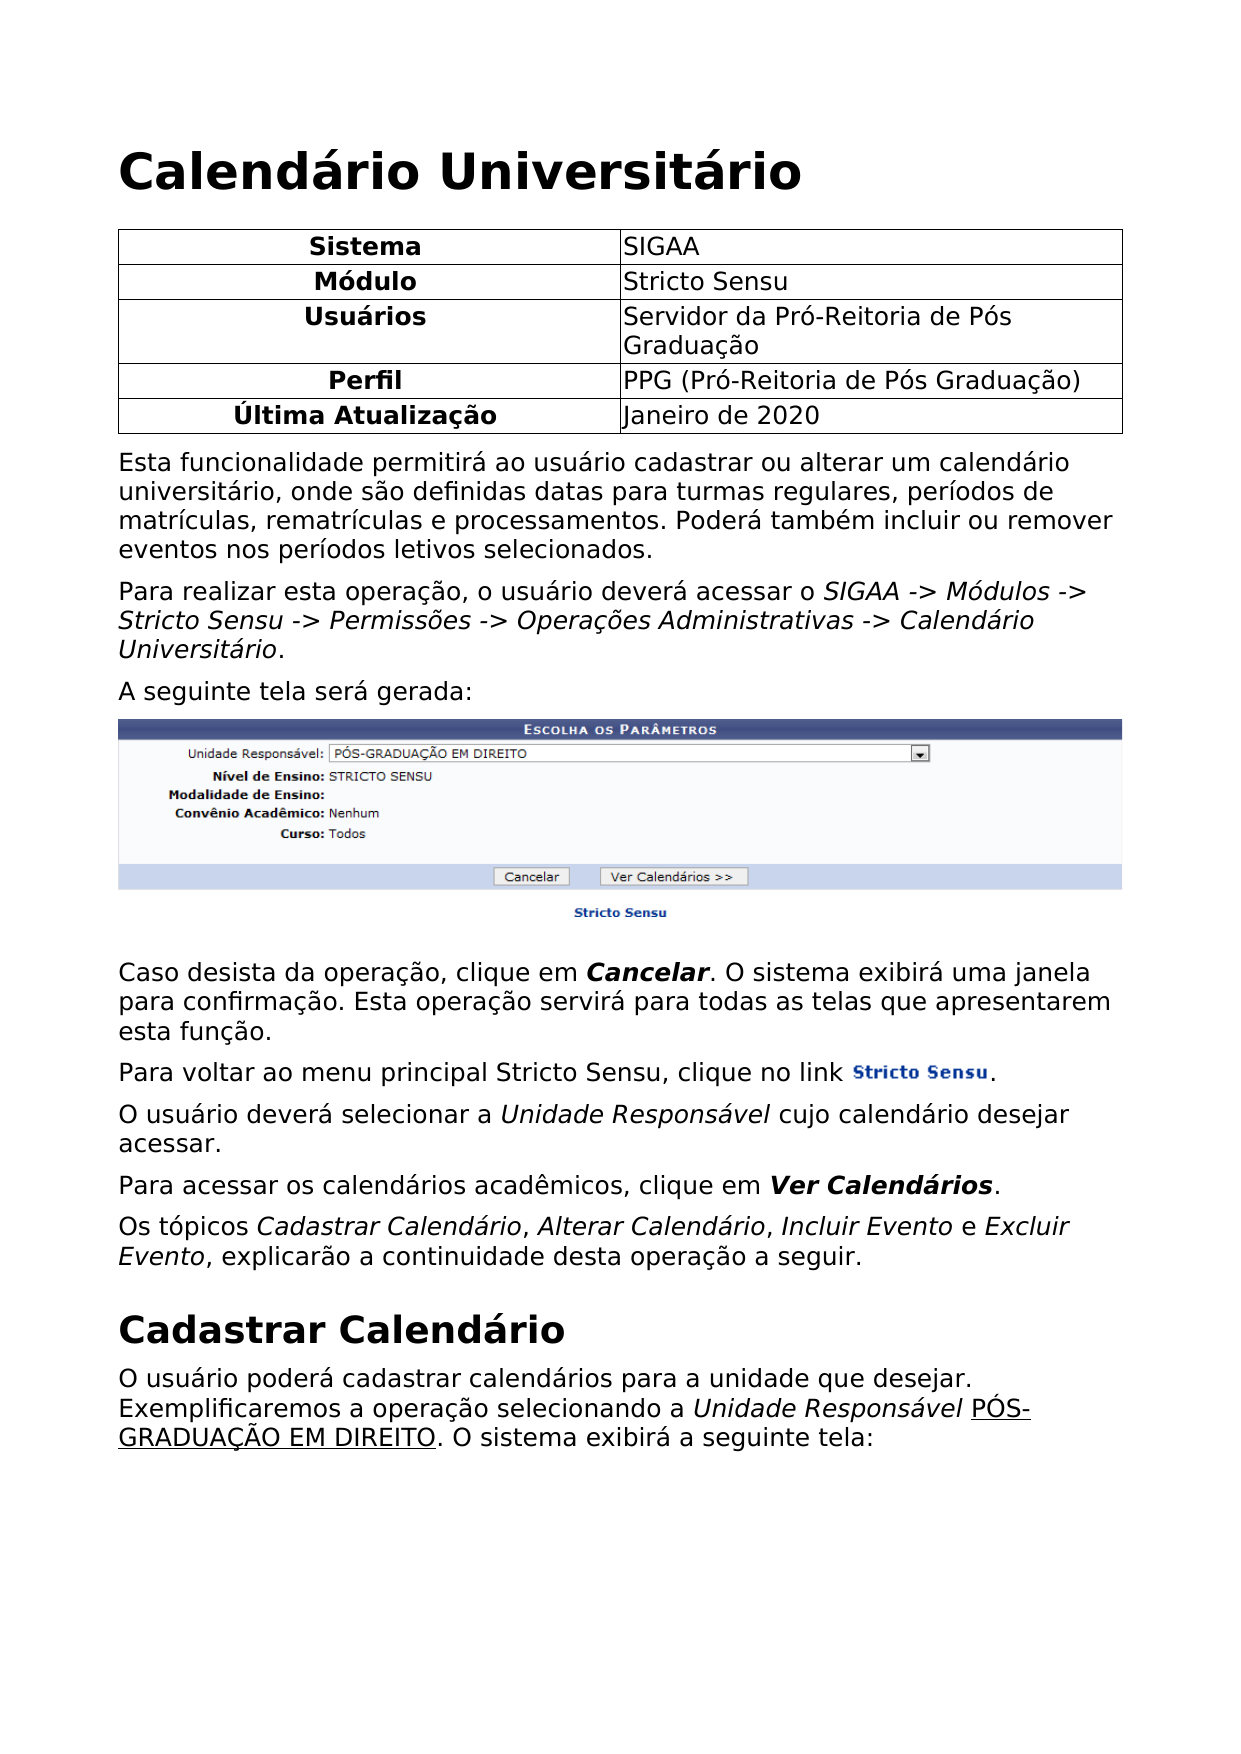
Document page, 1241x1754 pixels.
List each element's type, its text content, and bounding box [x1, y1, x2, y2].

text Caso desista da operação, clique em Cancelar. O sistema exibirá uma janela para confirmação. Esta operação servirá para todas as telas que apresentarem esta função. [118, 958, 1122, 1046]
table_cell Janeiro de 2020 [621, 399, 1122, 433]
table_header SIGAA [621, 230, 1122, 264]
table_cell Módulo [119, 265, 620, 299]
table_cell PPG (Pró-Reitoria de Pós Graduação) [621, 364, 1122, 398]
table_cell Última Atualização [119, 399, 620, 433]
table_cell Perfil [119, 364, 620, 398]
text Para realizar esta operação, o usuário deverá acessar o SIGAA -> Módulos -> Stricto Sensu -> Permissões -> Operações Administrativas -> Calendário Universitário. [118, 577, 1122, 665]
picture [118, 719, 1123, 917]
text Para acessar os calendários acadêmicos, clique em Ver Calendários. [118, 1171, 1122, 1200]
picture [851, 1061, 990, 1082]
subtitle Calendário Universitário [118, 143, 1122, 201]
text Os tópicos Cadastrar Calendário, Alterar Calendário, Incluir Evento e Excluir Evento, explicarão a continuidade desta operação a seguir. [118, 1213, 1122, 1271]
text Para voltar ao menu principal Stricto Sensu, clique no link . [118, 1058, 1122, 1088]
table_header Sistema [119, 230, 620, 264]
text Esta funcionalidade permitirá ao usuário cadastrar ou alterar um calendário universitário, onde são definidas datas para turmas regulares, períodos de matrículas, rematrículas e processamentos. Poderá também incluir ou remover eventos nos períodos letivos selecionados. [118, 448, 1122, 565]
table_cell Usuários [119, 300, 620, 363]
text O usuário deverá selecionar a Unidade Responsável cujo calendário desejar acessar. [118, 1100, 1122, 1158]
table_cell Servidor da Pró-Reitoria de Pós Graduação [621, 300, 1122, 363]
text A seguinte tela será gerada: [118, 677, 1122, 707]
text O usuário poderá cadastrar calendários para a unidade que desejar. Exemplificaremos a operação selecionando a Unidade Responsável PÓS-GRADUAÇÃO EM DIREITO. O sistema exibirá a seguinte tela: [118, 1364, 1122, 1452]
table_cell Stricto Sensu [621, 265, 1122, 299]
subtitle Cadastrar Calendário [118, 1308, 1122, 1352]
